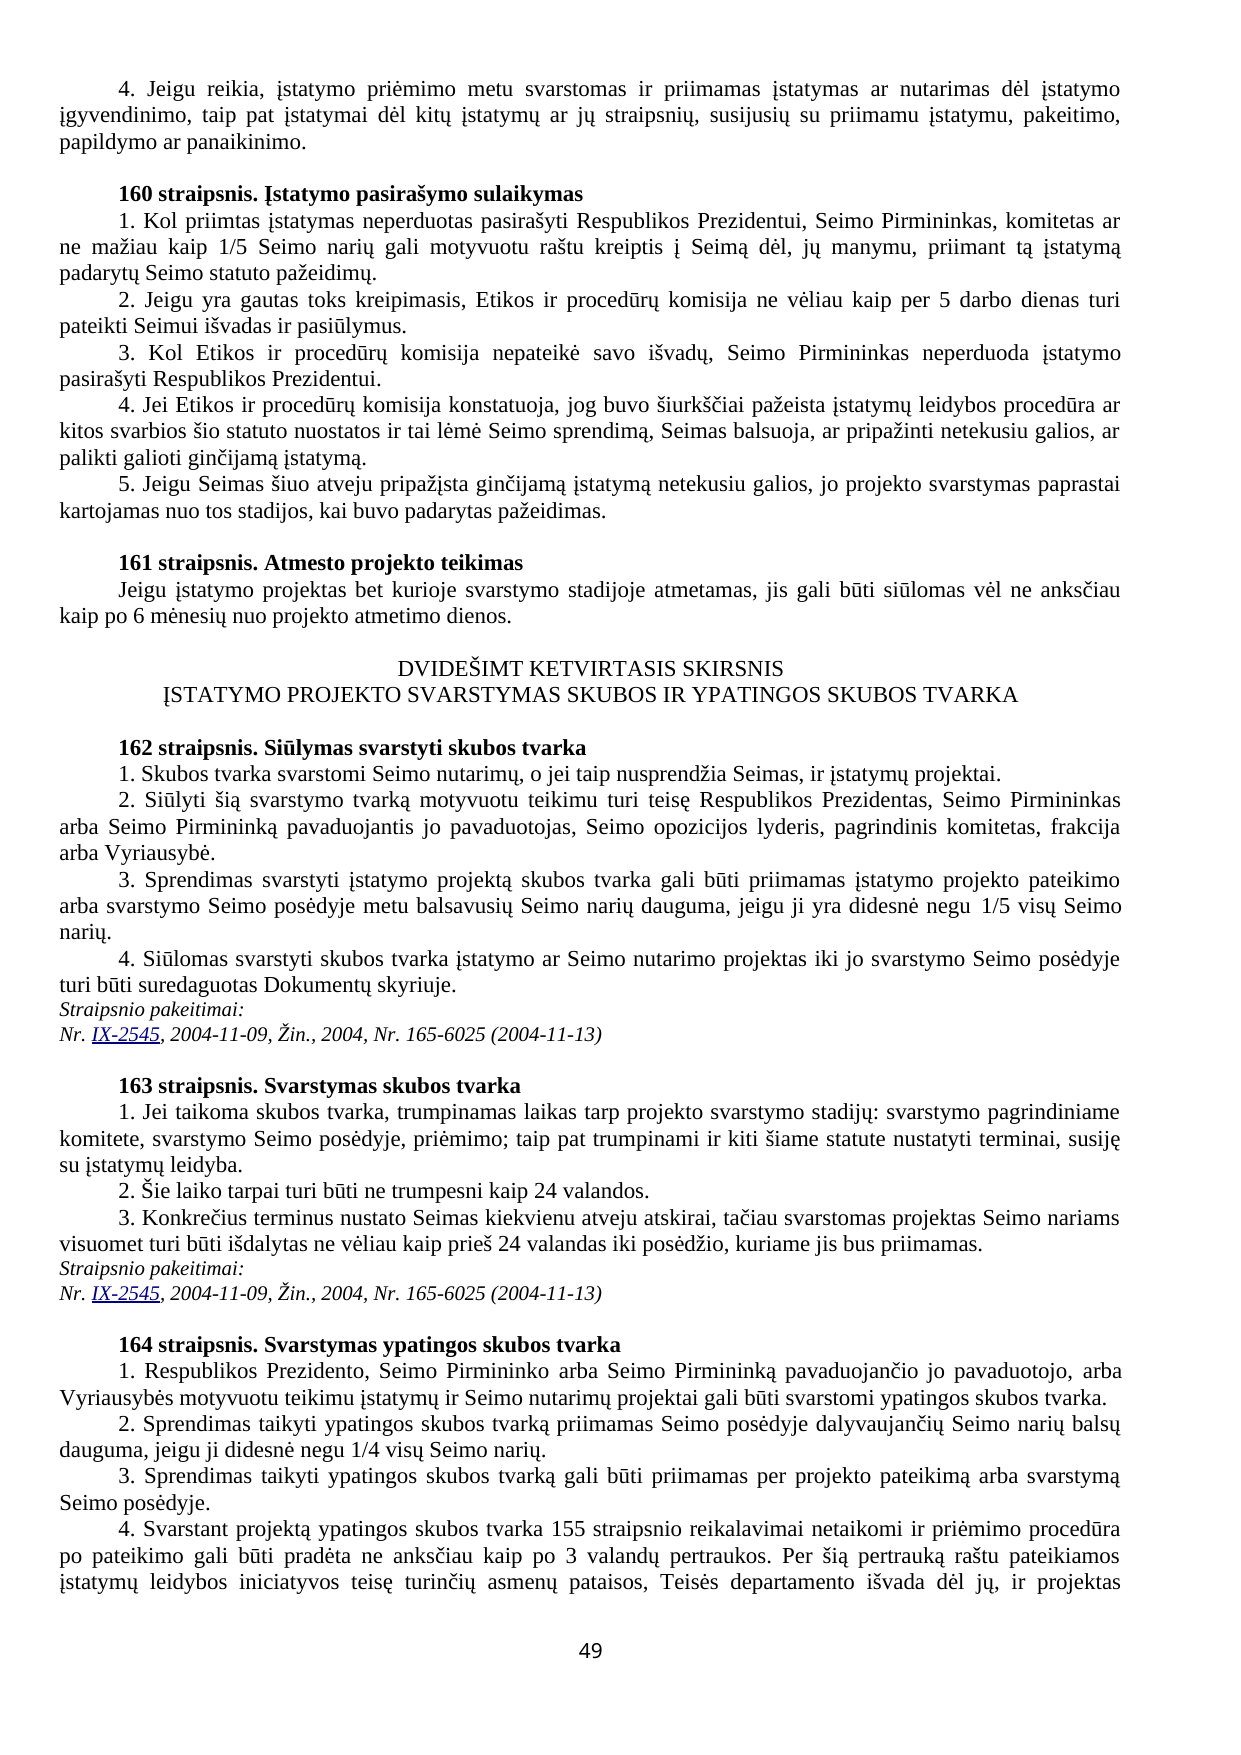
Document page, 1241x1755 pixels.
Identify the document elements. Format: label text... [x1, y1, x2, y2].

text 4. Jeigu reikia, įstatymo priėmimo metu svarstomas ir priimamas įstatymas ar nutarimas dėl įstatymo įgyvendinimo, taip pat įstatymai dėl kitų įstatymų ar jų straipsnių, susijusių su priimamu įstatymu, pakeitimo, papildymo ar panaikinimo. [59, 75, 1122, 154]
text 3. Kol Etikos ir procedūrų komisija nepateikė savo išvadų, Seimo Pirmininkas neperduoda įstatymo pasirašyti Respublikos Prezidentui. [59, 338, 1122, 391]
text Nr. IX-2545, 2004-11-09, Žin., 2004, Nr. 165-6025 (2004-11-13) [59, 1021, 1122, 1046]
text 5. Jeigu Seimas šiuo atveju pripažįsta ginčijamą įstatymą netekusiu galios, jo projekto svarstymas paprastai kartojamas nuo tos stadijos, kai buvo padarytas pažeidimas. [59, 470, 1122, 523]
text 1. Skubos tvarka svarstomi Seimo nutarimų, o jei taip nusprendžia Seimas, ir įstatymų projektai. [59, 760, 1122, 787]
text 1. Jei taikoma skubos tvarka, trumpinamas laikas tarp projekto svarstymo stadijų: svarstymo pagrindiniame komitete, svarstymo Seimo posėdyje, priėmimo; taip pat trumpinami ir kiti šiame statute nustatyti terminai, susiję su įstatymų leidyba. [59, 1098, 1122, 1177]
text DVIDEŠIMT KETVIRTASIS SKIRSNIS [59, 655, 1122, 681]
text 4. Siūlomas svarstyti skubos tvarka įstatymo ar Seimo nutarimo projektas iki jo svarstymo Seimo posėdyje turi būti suredaguotas Dokumentų skyriuje. [59, 945, 1122, 997]
text 1. Kol priimtas įstatymas neperduotas pasirašyti Respublikos Prezidentui, Seimo Pirmininkas, komitetas ar ne mažiau kaip 1/5 Seimo narių gali motyvuotu raštu kreiptis į Seimą dėl, jų manymu, priimant tą įstatymą padarytų Seimo statuto pažeidimų. [59, 207, 1122, 286]
text 2. Sprendimas taikyti ypatingos skubos tvarką priimamas Seimo posėdyje dalyvaujančių Seimo narių balsų dauguma, jeigu ji didesnė negu 1/4 visų Seimo narių. [59, 1410, 1122, 1463]
text 164 straipsnis. Svarstymas ypatingos skubos tvarka [59, 1331, 1122, 1357]
text 2. Siūlyti šią svarstymo tvarką motyvuotu teikimu turi teisę Respublikos Prezidentas, Seimo Pirmininkas arba Seimo Pirmininką pavaduojantis jo pavaduotojas, Seimo opozicijos lyderis, pagrindinis komitetas, frakcija arba Vyriausybė. [59, 787, 1122, 866]
text 4. Svarstant projektą ypatingos skubos tvarka 155 straipsnio reikalavimai netaikomi ir priėmimo procedūra po pateikimo gali būti pradėta ne anksčiau kaip po 3 valandų pertraukos. Per šią pertrauką raštu pateikiamos įstatymų leidybos iniciatyvos teisę turinčių asmenų pataisos, Teisės departamento išvada dėl jų, ir projektas [59, 1515, 1122, 1594]
text Straipsnio pakeitimai: [59, 1256, 1122, 1280]
text Jeigu įstatymo projektas bet kurioje svarstymo stadijoje atmetamas, jis gali būti siūlomas vėl ne anksčiau kaip po 6 mėnesių nuo projekto atmetimo dienos. [59, 576, 1122, 628]
text 2. Jeigu yra gautas toks kreipimasis, Etikos ir procedūrų komisija ne vėliau kaip per 5 darbo dienas turi pateikti Seimui išvadas ir pasiūlymus. [59, 286, 1122, 338]
text 3. Konkrečius terminus nustato Seimas kiekvienu atveju atskirai, tačiau svarstomas projektas Seimo nariams visuomet turi būti išdalytas ne vėliau kaip prieš 24 valandas iki posėdžio, kuriame jis bus priimamas. [59, 1204, 1122, 1256]
text ĮSTATYMO PROJEKTO SVARSTYMAS SKUBOS IR YPATINGOS SKUBOS TVARKA [59, 681, 1122, 707]
text 1. Respublikos Prezidento, Seimo Pirmininko arba Seimo Pirmininką pavaduojančio jo pavaduotojo, arba Vyriausybės motyvuotu teikimu įstatymų ir Seimo nutarimų projektai gali būti svarstomi ypatingos skubos tvarka. [59, 1357, 1122, 1410]
text 3. Sprendimas taikyti ypatingos skubos tvarką gali būti priimamas per projekto pateikimą arba svarstymą Seimo posėdyje. [59, 1463, 1122, 1515]
text 3. Sprendimas svarstyti įstatymo projektą skubos tvarka gali būti priimamas įstatymo projekto pateikimo arba svarstymo Seimo posėdyje metu balsavusių Seimo narių dauguma, jeigu ji yra didesnė negu 1/5 visų Seimo narių. [59, 866, 1122, 945]
text 2. Šie laiko tarpai turi būti ne trumpesni kaip 24 valandos. [59, 1177, 1122, 1204]
text 160 straipsnis. Įstatymo pasirašymo sulaikymas [59, 180, 1122, 207]
text 161 straipsnis. Atmesto projekto teikimas [59, 549, 1122, 576]
text Nr. IX-2545, 2004-11-09, Žin., 2004, Nr. 165-6025 (2004-11-13) [59, 1280, 1122, 1304]
text 162 straipsnis. Siūlymas svarstyti skubos tvarka [59, 734, 1122, 760]
text 163 straipsnis. Svarstymas skubos tvarka [59, 1072, 1122, 1098]
text 4. Jei Etikos ir procedūrų komisija konstatuoja, jog buvo šiurkščiai pažeista įstatymų leidybos procedūra ar kitos svarbios šio statuto nuostatos ir tai lėmė Seimo sprendimą, Seimas balsuoja, ar pripažinti netekusiu galios, ar palikti galioti ginčijamą įstatymą. [59, 391, 1122, 470]
text Straipsnio pakeitimai: [59, 997, 1122, 1021]
